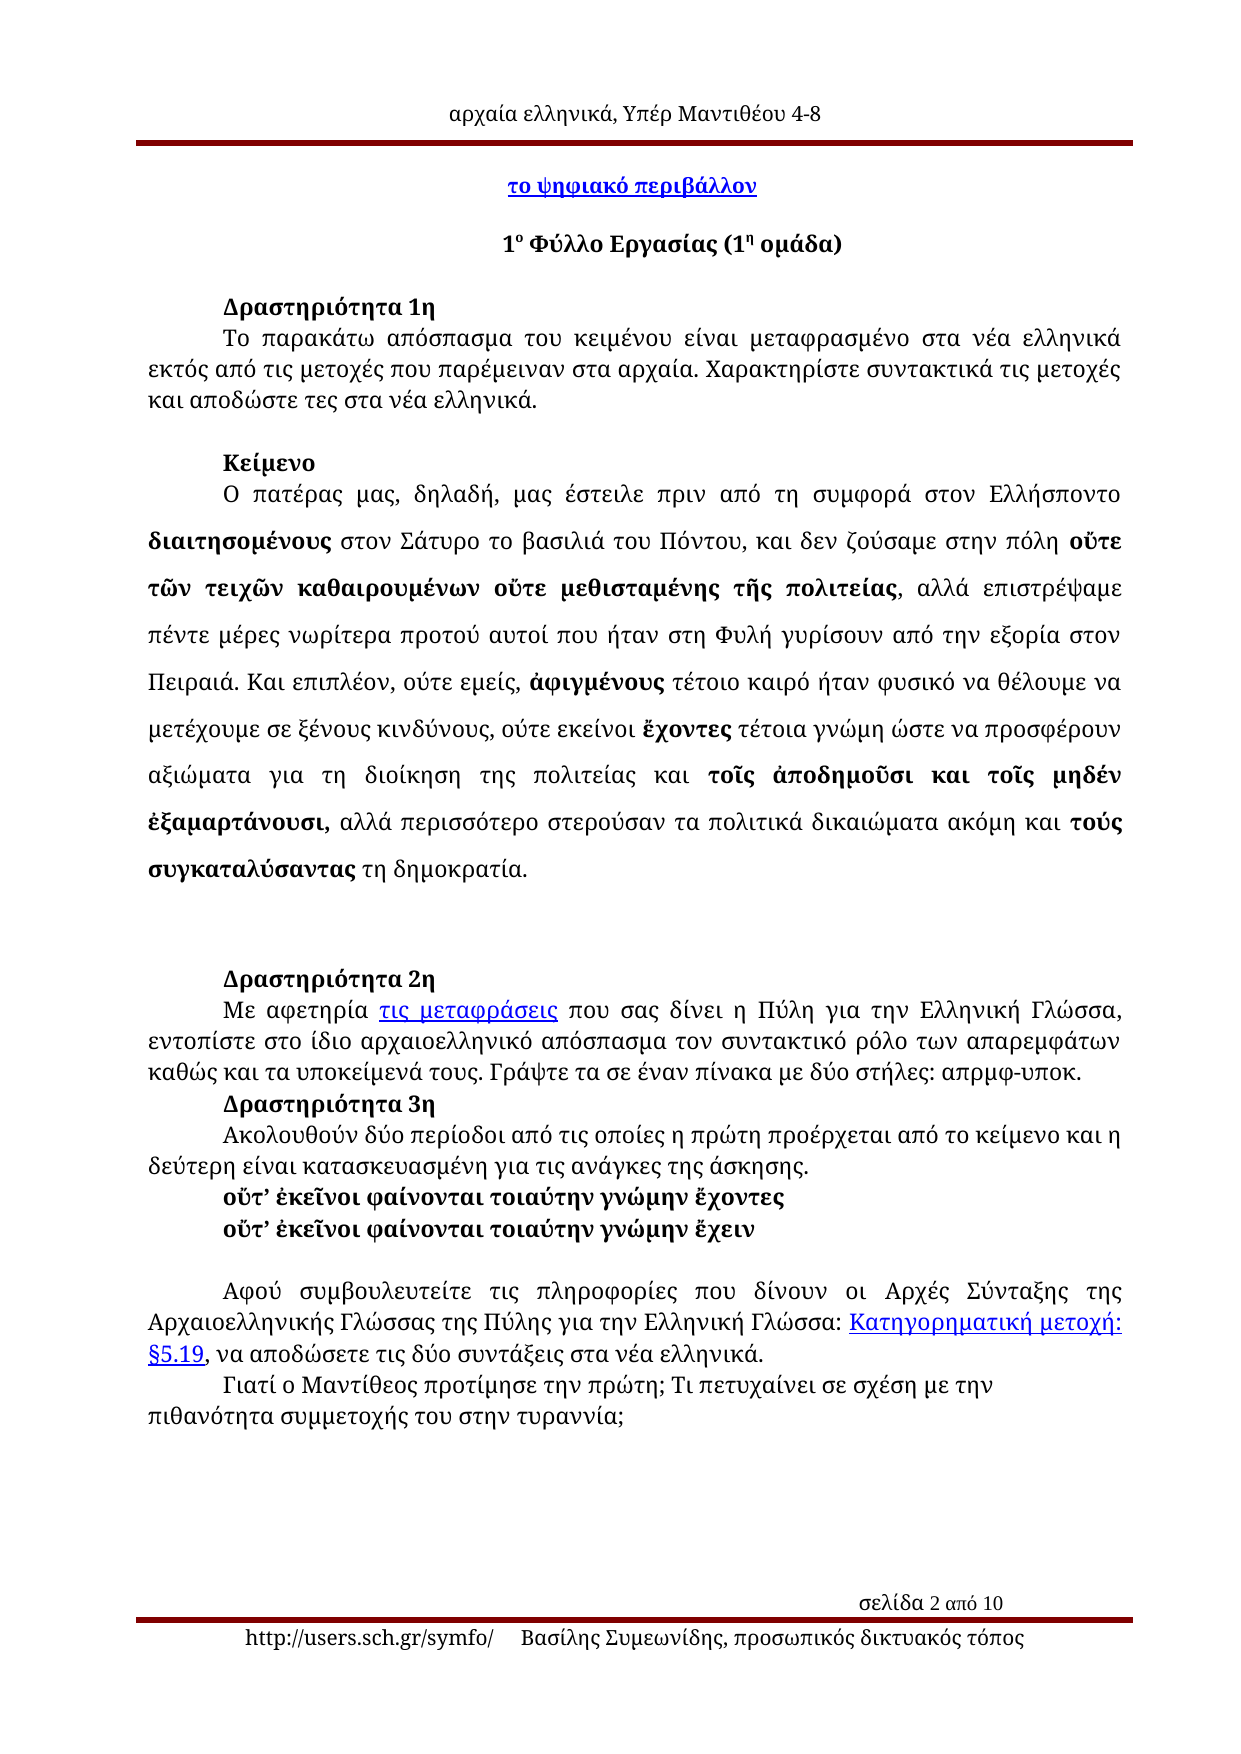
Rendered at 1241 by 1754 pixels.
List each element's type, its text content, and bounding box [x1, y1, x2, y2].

text Αφού συμβουλευτείτε τις πληροφορίες που δίνουν οι Αρχές Σύνταξης της Αρχαιοελληνικής Γλώσσας της Πύλης για την Ελληνική Γλώσσα: Κατηγορηματική μετοχή: §5.19, να αποδώσετε τις δύο συντάξεις στα νέα ελληνικά. [148, 1275, 1122, 1369]
text 1ο Φύλλο Εργασίας (1η ομάδα) [148, 228, 1122, 259]
text Με αφετηρία τις μεταφράσεις που σας δίνει η Πύλη για την Ελληνική Γλώσσα, εντοπίστε στο ίδιο αρχαιοελληνικό απόσπασμα τον συντακτικό ρόλο των απαρεμφάτων καθώς και τα υποκείμενά τους. Γράψτε τα σε έναν πίνακα με δύο στήλες: απρμφ-υποκ. [148, 994, 1122, 1088]
text Γιατί ο Μαντίθεος προτίμησε την πρώτη; Τι πετυχαίνει σε σχέση με την πιθανότητα συμμετοχής του στην τυραννία; [148, 1369, 1122, 1431]
text Ο πατέρας μας, δηλαδή, μας έστειλε πριν από τη συμφορά στον Ελλήσποντο διαιτησομένους στον Σάτυρο το βασιλιά του Πόντου, και δεν ζούσαμε στην πόλη οὔτε τῶν τειχῶν καθαιρουμένων οὔτε μεθισταμένης τῆς πολιτείας, αλλά επιστρέψαμε πέντε μέρες νωρίτερα προτού αυτοί που ήταν στη Φυλή γυρίσουν από την εξορία στον Πειραιά. Και επιπλέον, ούτε εμείς, ἀφιγμένους τέτοιο καιρό ήταν φυσικό να θέλουμε να μετέχουμε σε ξένους κινδύνους, ούτε εκείνοι ἔχοντες τέτοια γνώμη ώστε να προσφέρουν αξιώματα για τη διοίκηση της πολιτείας και τοῖς ἀποδημοῦσι και τοῖς μηδέν ἐξαμαρτάνουσι, αλλά περισσότερο στερούσαν τα πολιτικά δικαιώματα ακόμη και τούς συγκαταλύσαντας τη δημοκρατία. [148, 478, 1122, 884]
text Το παρακάτω απόσπασμα του κειμένου είναι μεταφρασμένο στα νέα ελληνικά εκτός από τις μετοχές που παρέμειναν στα αρχαία. Χαρακτηρίστε συντακτικά τις μετοχές και αποδώστε τες στα νέα ελληνικά. [148, 322, 1122, 416]
text Δραστηριότητα 3η [148, 1088, 1122, 1119]
text Ακολουθούν δύο περίοδοι από τις οποίες η πρώτη προέρχεται από το κείμενο και η δεύτερη είναι κατασκευασμένη για τις ανάγκες της άσκησης. [148, 1119, 1122, 1181]
text Δραστηριότητα 1η [148, 291, 1122, 322]
text Δραστηριότητα 2η [148, 963, 1122, 994]
text οὔτ’ ἐκεῖνοι φαίνονται τοιαύτην γνώμην ἔχοντες [148, 1181, 1122, 1213]
text Κείμενο [148, 447, 1122, 478]
text οὔτ’ ἐκεῖνοι φαίνονται τοιαύτην γνώμην ἔχειν [148, 1213, 1122, 1244]
